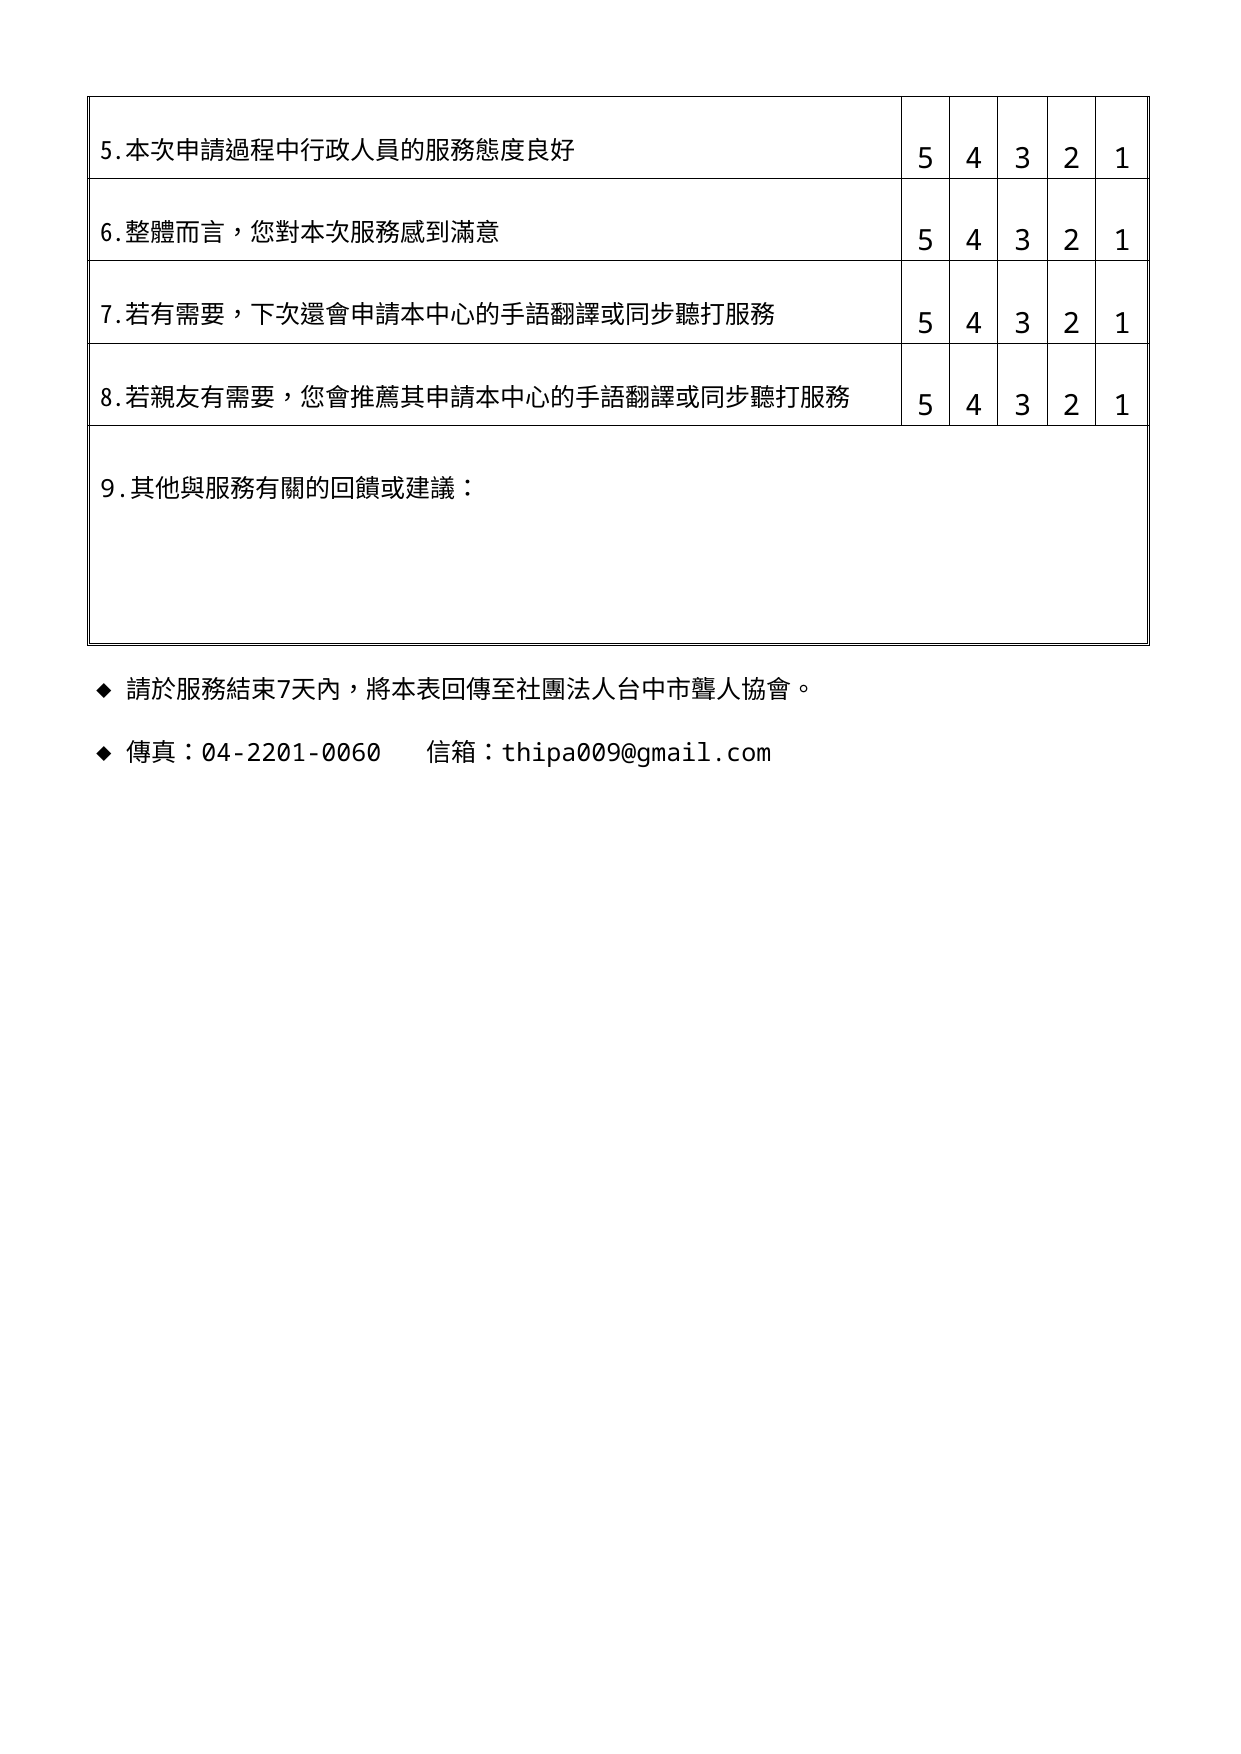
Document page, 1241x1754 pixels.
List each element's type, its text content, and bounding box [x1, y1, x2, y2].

table_cell 4 [950, 179, 997, 260]
table_cell 5 [902, 344, 949, 425]
table_cell 4 [950, 344, 997, 425]
table_cell 2 [1048, 97, 1095, 178]
table_cell 4 [950, 261, 997, 343]
table_cell 7.若有需要，下次還會申請本中心的手語翻譯或同步聽打服務 [90, 261, 901, 343]
table_cell 5 [902, 179, 949, 260]
table_cell 5 [902, 261, 949, 343]
table_cell 1 [1096, 261, 1147, 343]
table_cell 1 [1096, 97, 1147, 178]
table_cell 3 [998, 97, 1047, 178]
list 請於服務結束7天內，將本表回傳至社團法人台中市聾人協會。 [89, 646, 1152, 709]
table_cell 5.本次申請過程中行政人員的服務態度良好 [90, 97, 901, 178]
table_cell 3 [998, 344, 1047, 425]
table_cell 3 [998, 179, 1047, 260]
table_cell 9.其他與服務有關的回饋或建議： [90, 426, 1147, 507]
table_cell 4 [950, 97, 997, 178]
table_cell 2 [1048, 261, 1095, 343]
table_cell 3 [998, 261, 1047, 343]
table_cell 2 [1048, 179, 1095, 260]
table_cell 6.整體而言，您對本次服務感到滿意 [90, 179, 901, 260]
table_cell [90, 507, 1147, 643]
table_cell 2 [1048, 344, 1095, 425]
table_cell 1 [1096, 179, 1147, 260]
table_cell 1 [1096, 344, 1147, 425]
table_cell 5 [902, 97, 949, 178]
list 傳真：04-2201-0060 信箱：thipa009@gmail.com [89, 709, 1152, 771]
table_cell 8.若親友有需要，您會推薦其申請本中心的手語翻譯或同步聽打服務 [90, 344, 901, 425]
